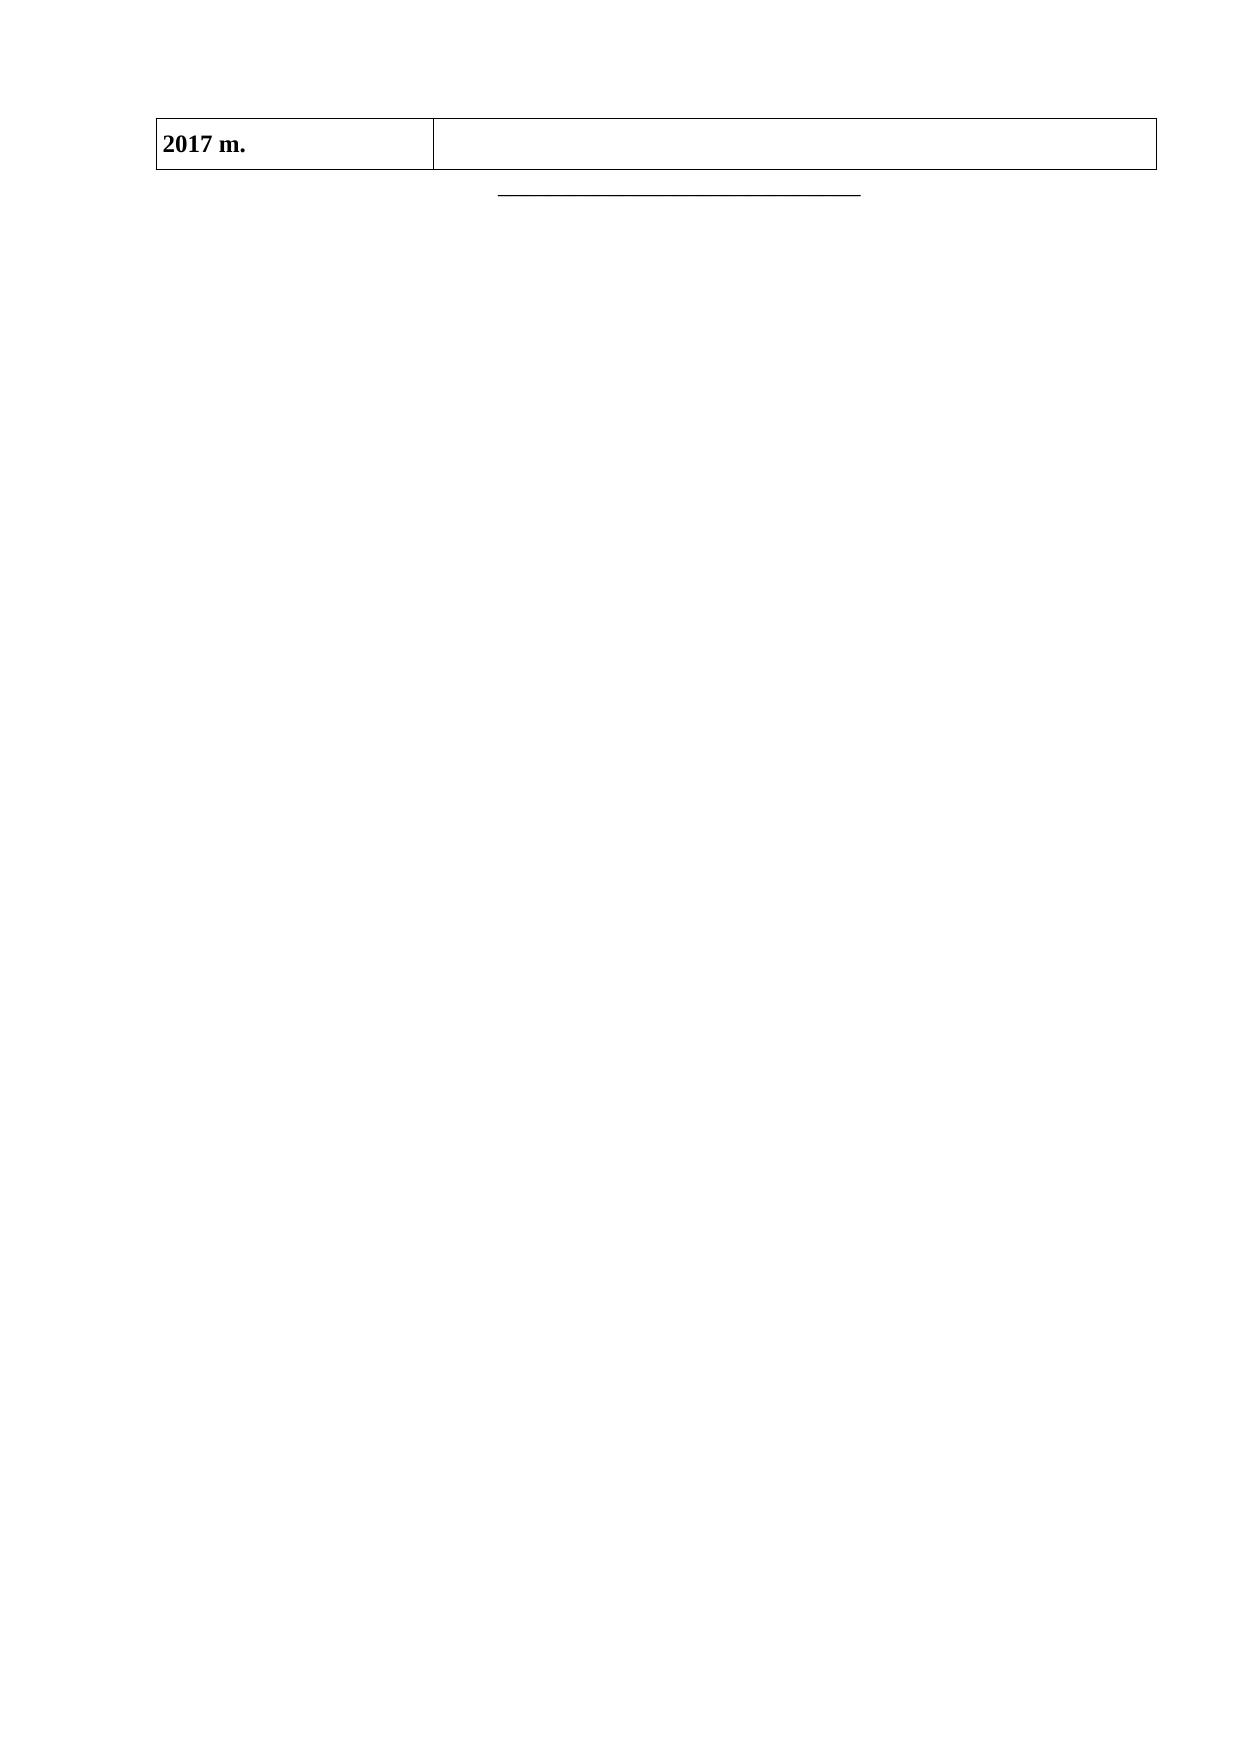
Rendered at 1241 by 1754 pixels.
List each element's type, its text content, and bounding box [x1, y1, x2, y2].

text _____________________________ [177, 170, 1181, 198]
table_cell [434, 119, 1156, 169]
table_cell 2017 m. [157, 119, 433, 169]
